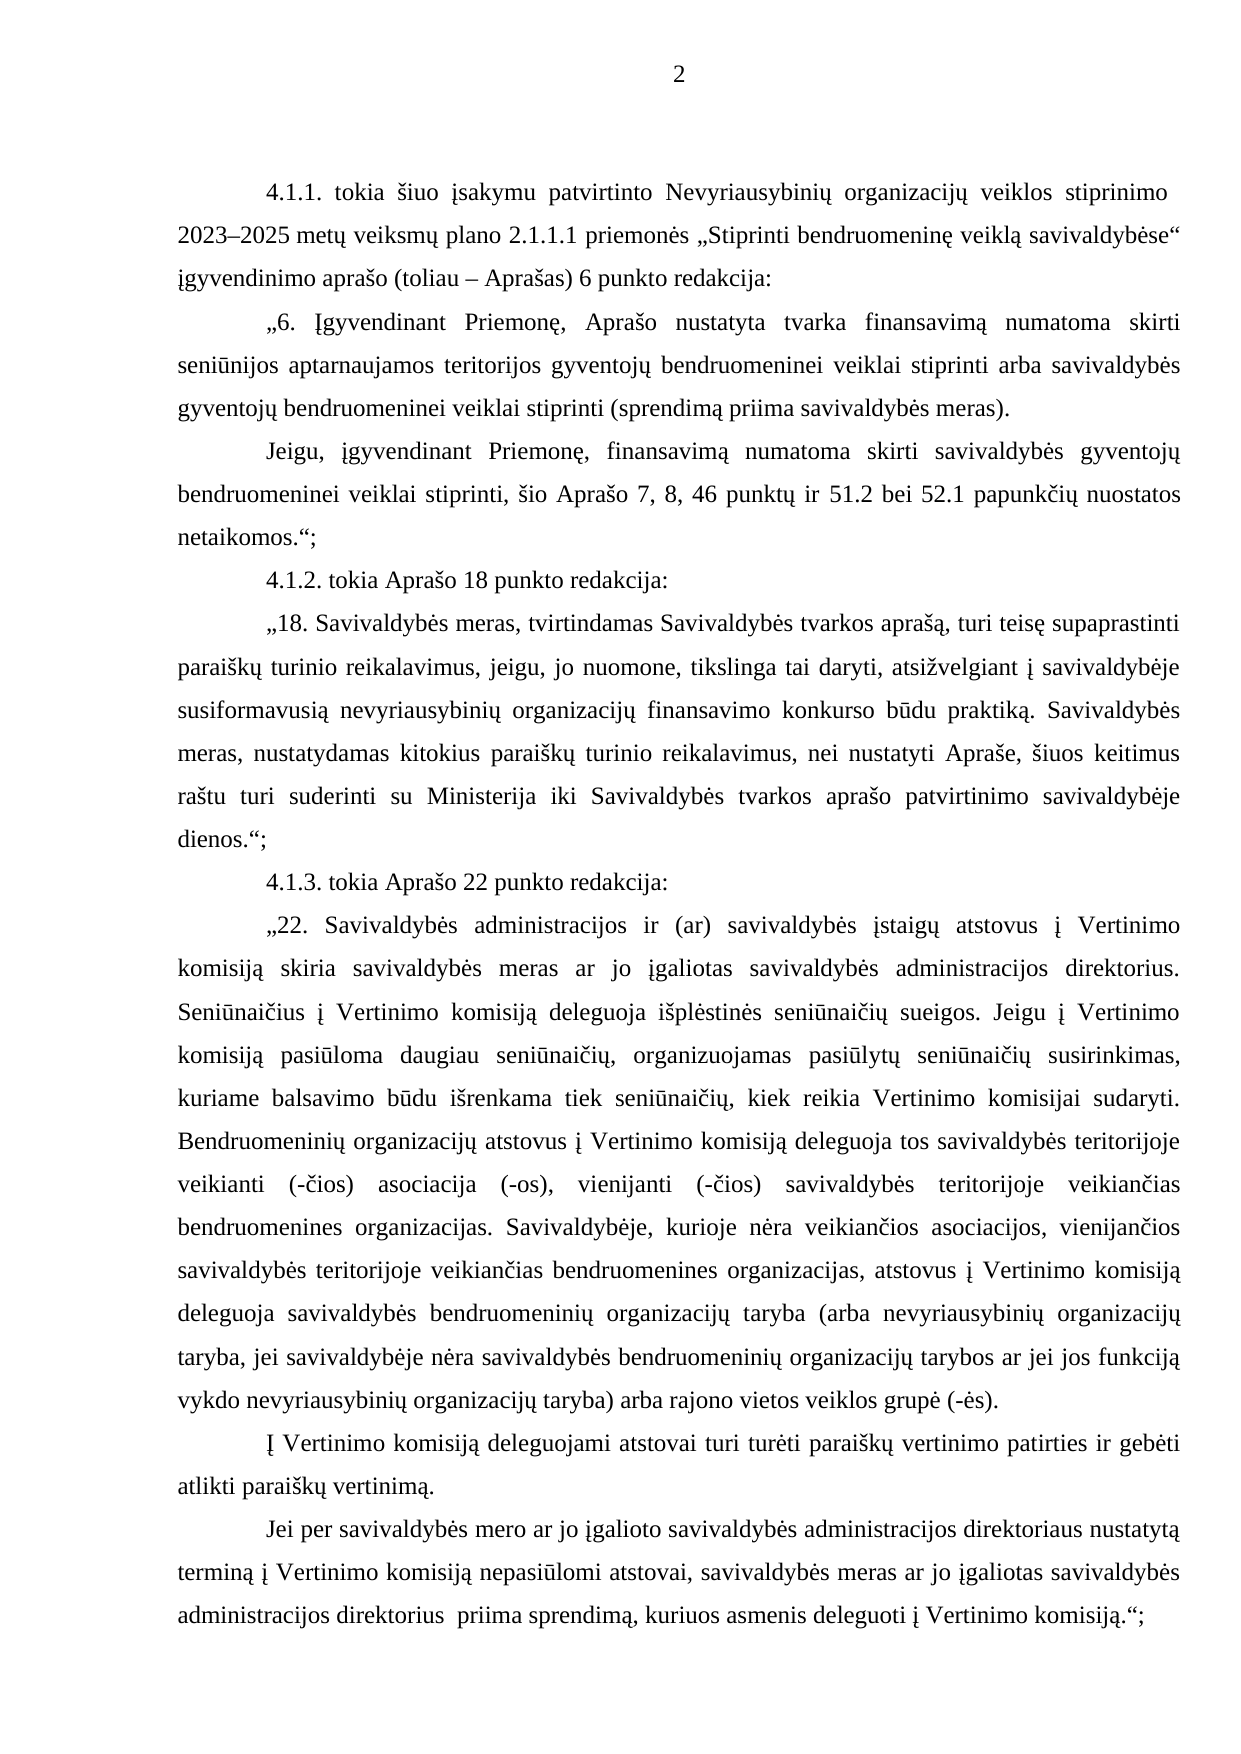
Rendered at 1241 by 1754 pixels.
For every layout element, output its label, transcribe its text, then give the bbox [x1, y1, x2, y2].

text Jei per savivaldybės mero ar jo įgalioto savivaldybės administracijos direktoriaus nustatytą terminą į Vertinimo komisiją nepasiūlomi atstovai, savivaldybės meras ar jo įgaliotas savivaldybės administracijos direktorius priima sprendimą, kuriuos asmenis deleguoti į Vertinimo komisiją.“; [177, 1514, 1181, 1629]
text 4.1.3. tokia Aprašo 22 punkto redakcija: [177, 867, 1181, 896]
text 4.1.2. tokia Aprašo 18 punkto redakcija: [177, 565, 1181, 594]
text 4.1.1. tokia šiuo įsakymu patvirtinto Nevyriausybinių organizacijų veiklos stiprinimo 2023–2025 metų veiksmų plano 2.1.1.1 priemonės „Stiprinti bendruomeninę veiklą savivaldybėse“ įgyvendinimo aprašo (toliau – Aprašas) 6 punkto redakcija: [177, 177, 1181, 292]
text „18. Savivaldybės meras, tvirtindamas Savivaldybės tvarkos aprašą, turi teisę supaprastinti paraiškų turinio reikalavimus, jeigu, jo nuomone, tikslinga tai daryti, atsižvelgiant į savivaldybėje susiformavusią nevyriausybinių organizacijų finansavimo konkurso būdu praktiką. Savivaldybės meras, nustatydamas kitokius paraiškų turinio reikalavimus, nei nustatyti Apraše, šiuos keitimus raštu turi suderinti su Ministerija iki Savivaldybės tvarkos aprašo patvirtinimo savivaldybėje dienos.“; [177, 608, 1181, 853]
text „6. Įgyvendinant Priemonę, Aprašo nustatyta tvarka finansavimą numatoma skirti seniūnijos aptarnaujamos teritorijos gyventojų bendruomeninei veiklai stiprinti arba savivaldybės gyventojų bendruomeninei veiklai stiprinti (sprendimą priima savivaldybės meras). [177, 307, 1181, 422]
text Į Vertinimo komisiją deleguojami atstovai turi turėti paraiškų vertinimo patirties ir gebėti atlikti paraiškų vertinimą. [177, 1428, 1181, 1500]
text Jeigu, įgyvendinant Priemonę, finansavimą numatoma skirti savivaldybės gyventojų bendruomeninei veiklai stiprinti, šio Aprašo 7, 8, 46 punktų ir 51.2 bei 52.1 papunkčių nuostatos netaikomos.“; [177, 436, 1181, 551]
text „22. Savivaldybės administracijos ir (ar) savivaldybės įstaigų atstovus į Vertinimo komisiją skiria savivaldybės meras ar jo įgaliotas savivaldybės administracijos direktorius. Seniūnaičius į Vertinimo komisiją deleguoja išplėstinės seniūnaičių sueigos. Jeigu į Vertinimo komisiją pasiūloma daugiau seniūnaičių, organizuojamas pasiūlytų seniūnaičių susirinkimas, kuriame balsavimo būdu išrenkama tiek seniūnaičių, kiek reikia Vertinimo komisijai sudaryti. Bendruomeninių organizacijų atstovus į Vertinimo komisiją deleguoja tos savivaldybės teritorijoje veikianti (-čios) asociacija (-os), vienijanti (-čios) savivaldybės teritorijoje veikiančias bendruomenines organizacijas. Savivaldybėje, kurioje nėra veikiančios asociacijos, vienijančios savivaldybės teritorijoje veikiančias bendruomenines organizacijas, atstovus į Vertinimo komisiją deleguoja savivaldybės bendruomeninių organizacijų taryba (arba nevyriausybinių organizacijų taryba, jei savivaldybėje nėra savivaldybės bendruomeninių organizacijų tarybos ar jei jos funkciją vykdo nevyriausybinių organizacijų taryba) arba rajono vietos veiklos grupė (-ės). [177, 910, 1181, 1413]
